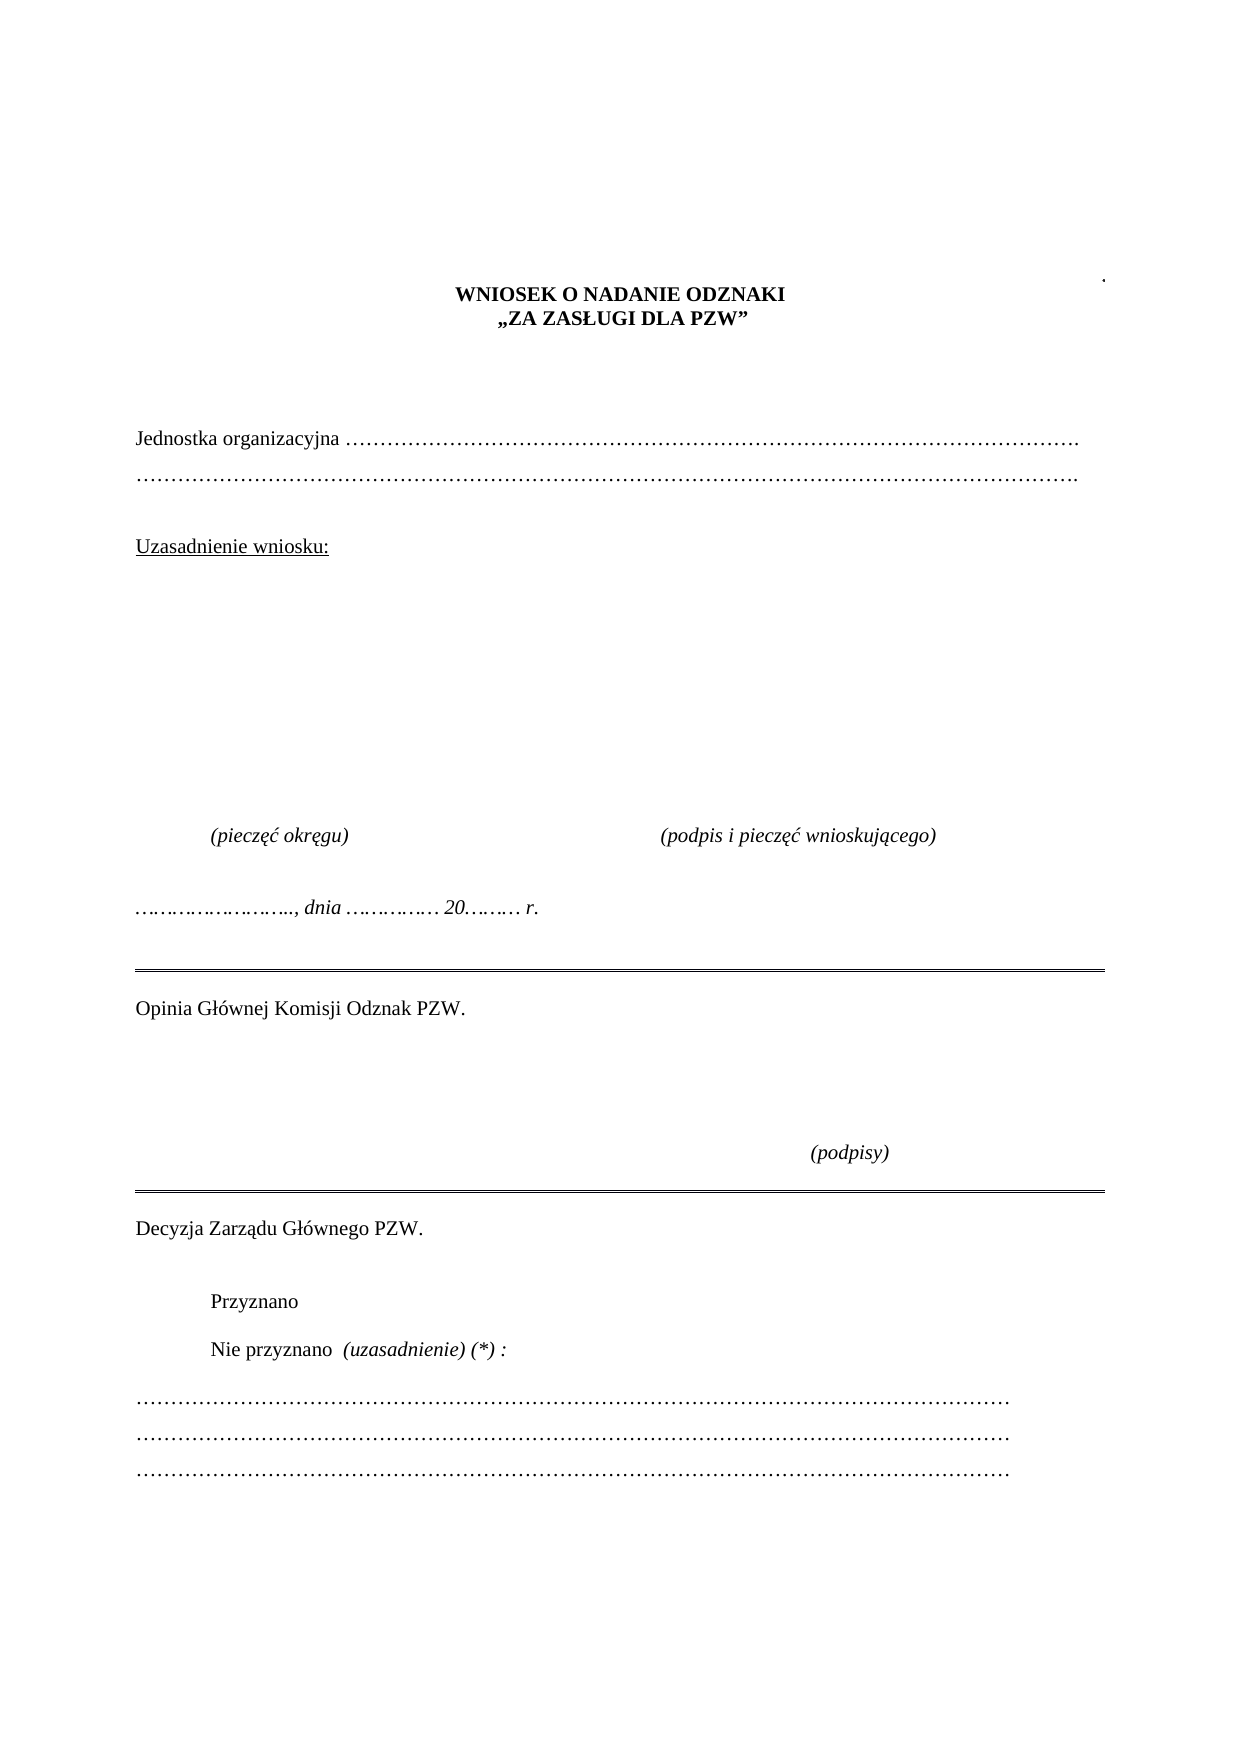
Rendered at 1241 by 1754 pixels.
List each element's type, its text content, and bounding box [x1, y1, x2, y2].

text Nie przyznano (uzasadnienie) (*) : [135, 1337, 1105, 1361]
text (podpisy) [135, 1140, 1105, 1164]
text WNIOSEK O NADANIE ODZNAKI [135, 282, 1105, 306]
text Decyzja Zarządu Głównego PZW. [135, 1216, 1105, 1240]
text ……………………………………………………………………………………………………………… [135, 1457, 1105, 1481]
text Jednostka organizacyjna ……………………………………………………………………………………………. [135, 426, 1105, 450]
text Opinia Głównej Komisji Odznak PZW. [135, 995, 1105, 1019]
text ………………………………………………………………………………………………………………………. [135, 462, 1105, 486]
text Przyznano [135, 1288, 1105, 1313]
text ……………………………………………………………………………………………………………… [135, 1421, 1105, 1445]
text „ZA ZASŁUGI DLA PZW” [135, 306, 1105, 330]
text (pieczęć okręgu) (podpis i pieczęć wnioskującego) [135, 823, 1105, 847]
text Uzasadnienie wniosku: [135, 534, 1105, 558]
text ……………………………………………………………………………………………………………… [135, 1385, 1105, 1409]
text …………………….., dnia …………… 20……… r. [135, 895, 1105, 919]
